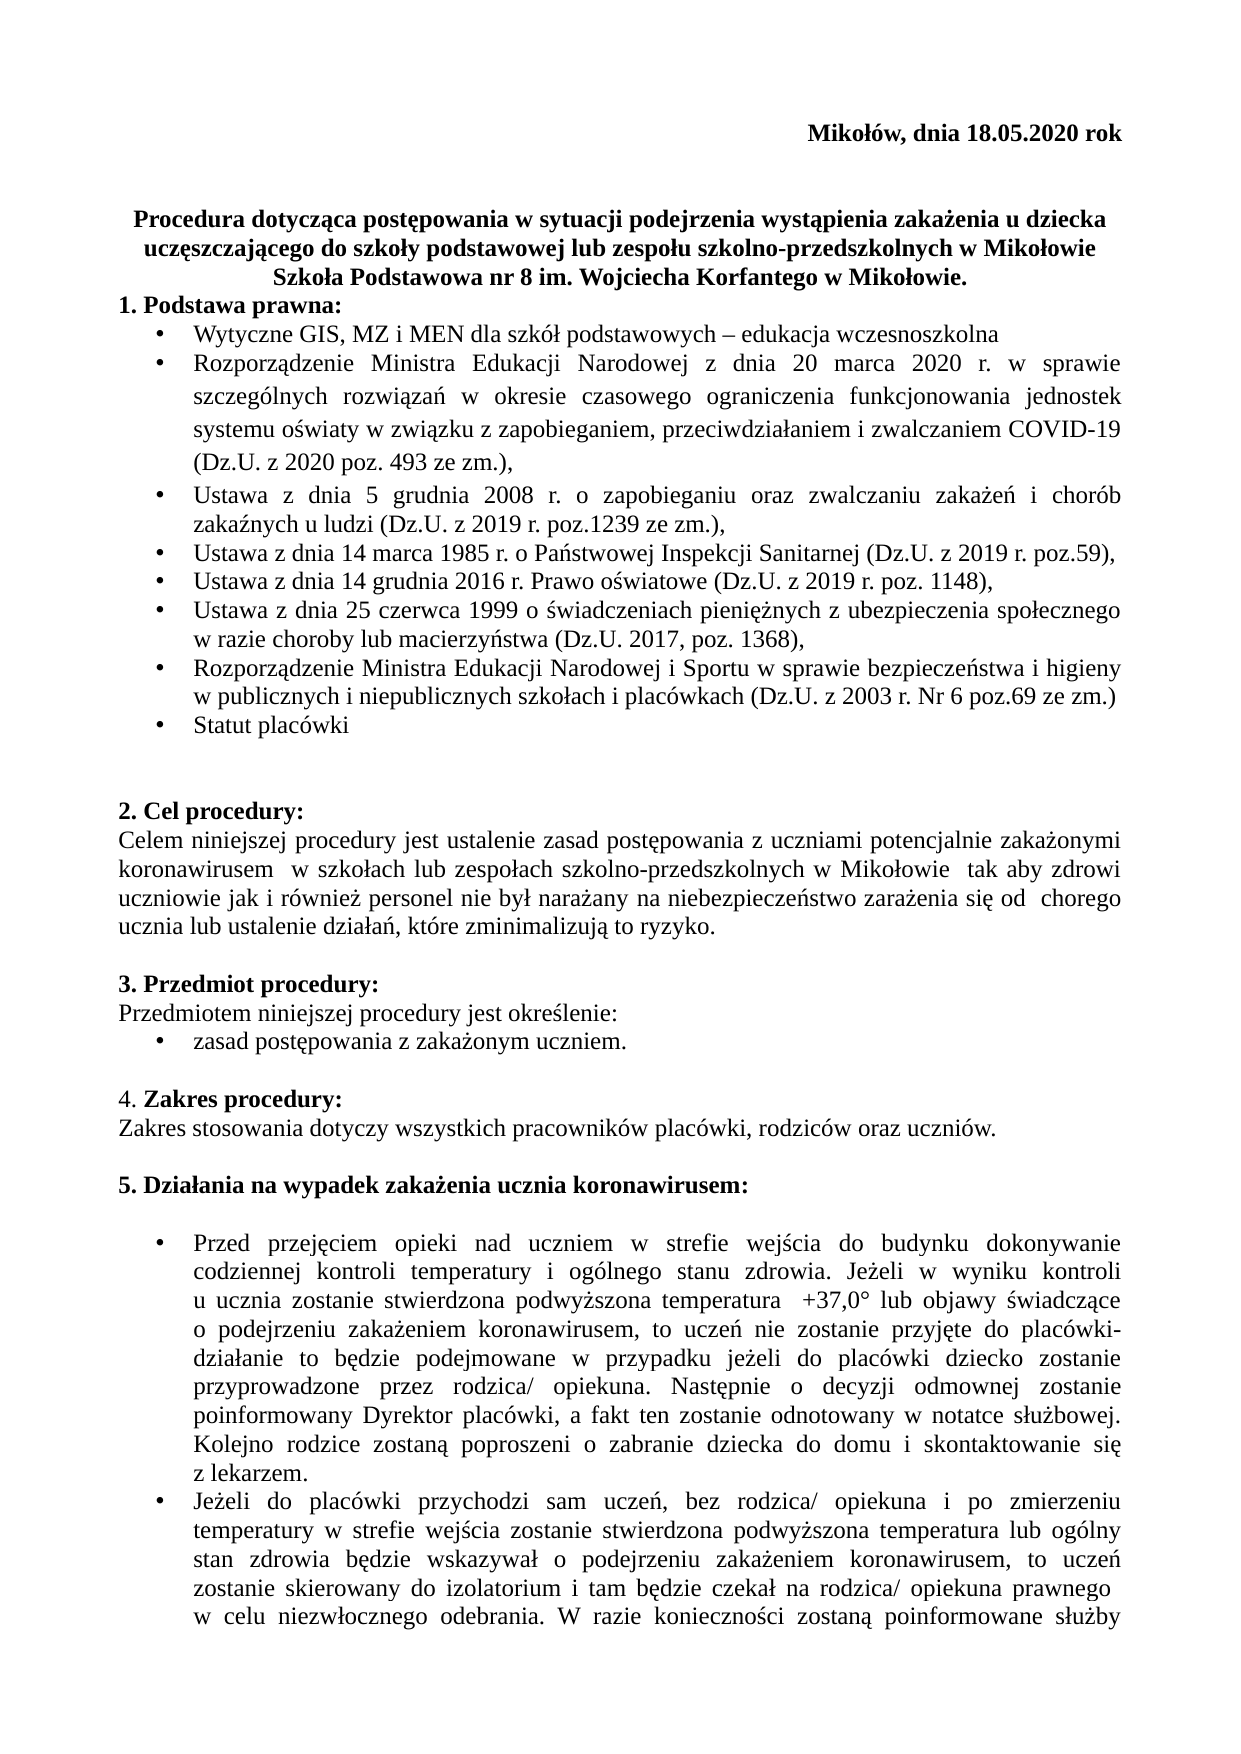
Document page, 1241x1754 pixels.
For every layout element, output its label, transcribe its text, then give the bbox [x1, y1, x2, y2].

list Statut placówki [156, 710, 1122, 739]
list Ustawa z dnia 14 marca 1985 r. o Państwowej Inspekcji Sanitarnej (Dz.U. z 2019 r. poz.59), [156, 538, 1122, 566]
list Rozporządzenie Ministra Edukacji Narodowej z dnia 20 marca 2020 r. w sprawie szczególnych rozwiązań w okresie czasowego ograniczenia funkcjonowania jednostek systemu oświaty w związku z zapobieganiem, przeciwdziałaniem i zwalczaniem COVID-19 (Dz.U. z 2020 poz. 493 ze zm.), [156, 348, 1122, 476]
text Procedura dotycząca postępowania w sytuacji podejrzenia wystąpienia zakażenia u dziecka uczęszczającego do szkoły podstawowej lub zespołu szkolno-przedszkolnych w Mikołowie [118, 204, 1122, 262]
text Przedmiotem niniejszej procedury jest określenie: [118, 998, 1122, 1026]
text 3. Przedmiot procedury: [118, 969, 1122, 998]
text 1. Podstawa prawna: [118, 291, 1122, 319]
text 4. Zakres procedury: [118, 1084, 1122, 1113]
list Jeżeli do placówki przychodzi sam uczeń, bez rodzica/ opiekuna i po zmierzeniu temperatury w strefie wejścia zostanie stwierdzona podwyższona temperatura lub ogólny stan zdrowia będzie wskazywał o podejrzeniu zakażeniem koronawirusem, to uczeń zostanie skierowany do izolatorium i tam będzie czekał na rodzica/ opiekuna prawnego w celu niezwłocznego odebrania. W razie konieczności zostaną poinformowane służby [156, 1486, 1122, 1630]
list zasad postępowania z zakażonym uczniem. [156, 1026, 1122, 1055]
list Ustawa z dnia 5 grudnia 2008 r. o zapobieganiu oraz zwalczaniu zakażeń i chorób zakaźnych u ludzi (Dz.U. z 2019 r. poz.1239 ze zm.), [156, 480, 1122, 538]
text Szkoła Podstawowa nr 8 im. Wojciecha Korfantego w Mikołowie. [118, 262, 1122, 291]
list Rozporządzenie Ministra Edukacji Narodowej i Sportu w sprawie bezpieczeństwa i higieny w publicznych i niepublicznych szkołach i placówkach (Dz.U. z 2003 r. Nr 6 poz.69 ze zm.) [156, 653, 1122, 710]
list Przed przejęciem opieki nad uczniem w strefie wejścia do budynku dokonywanie codziennej kontroli temperatury i ogólnego stanu zdrowia. Jeżeli w wyniku kontroli u ucznia zostanie stwierdzona podwyższona temperatura +37,0° lub objawy świadczące o podejrzeniu zakażeniem koronawirusem, to uczeń nie zostanie przyjęte do placówki- działanie to będzie podejmowane w przypadku jeżeli do placówki dziecko zostanie przyprowadzone przez rodzica/ opiekuna. Następnie o decyzji odmownej zostanie poinformowany Dyrektor placówki, a fakt ten zostanie odnotowany w notatce służbowej. Kolejno rodzice zostaną poproszeni o zabranie dziecka do domu i skontaktowanie się z lekarzem. [156, 1228, 1122, 1486]
list Ustawa z dnia 14 grudnia 2016 r. Prawo oświatowe (Dz.U. z 2019 r. poz. 1148), [156, 566, 1122, 595]
list Ustawa z dnia 25 czerwca 1999 o świadczeniach pieniężnych z ubezpieczenia społecznego w razie choroby lub macierzyństwa (Dz.U. 2017, poz. 1368), [156, 595, 1122, 653]
text Celem niniejszej procedury jest ustalenie zasad postępowania z uczniami potencjalnie zakażonymi koronawirusem w szkołach lub zespołach szkolno-przedszkolnych w Mikołowie tak aby zdrowi uczniowie jak i również personel nie był narażany na niebezpieczeństwo zarażenia się od chorego ucznia lub ustalenie działań, które zminimalizują to ryzyko. [118, 825, 1122, 940]
text 5. Działania na wypadek zakażenia ucznia koronawirusem: [118, 1170, 1122, 1199]
text Mikołów, dnia 18.05.2020 rok [118, 118, 1122, 147]
text Zakres stosowania dotyczy wszystkich pracowników placówki, rodziców oraz uczniów. [118, 1113, 1122, 1141]
list Wytyczne GIS, MZ i MEN dla szkół podstawowych – edukacja wczesnoszkolna [156, 319, 1122, 348]
text 2. Cel procedury: [118, 796, 1122, 825]
